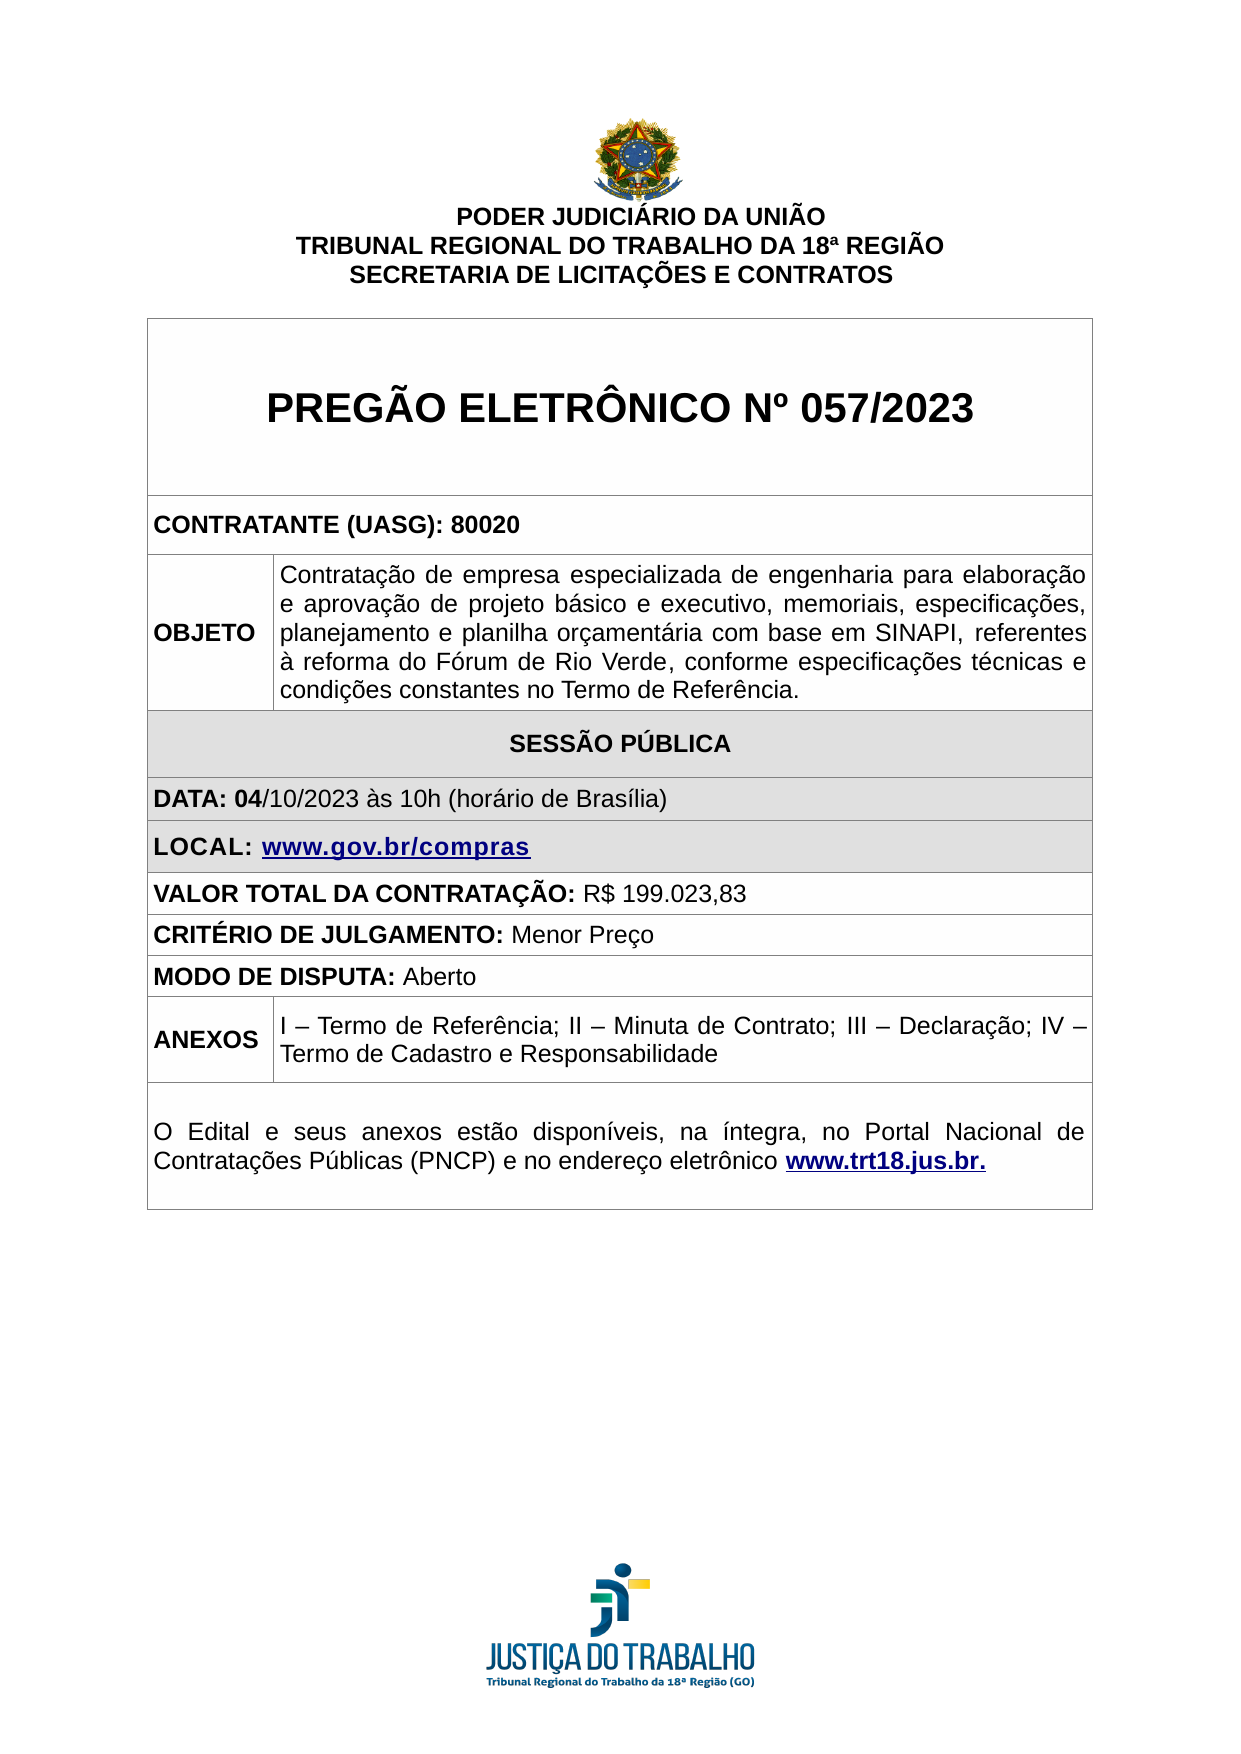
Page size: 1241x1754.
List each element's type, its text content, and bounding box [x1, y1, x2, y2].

table_cell VALOR TOTAL DA CONTRATAÇÃO: R$ 199.023,83 [148, 873, 1092, 913]
table_cell DATA: 04/10/2023 às 10h (horário de Brasília) [148, 778, 1092, 820]
table_cell OBJETO [148, 555, 273, 710]
table_cell SESSÃO PÚBLICA [148, 711, 1092, 777]
table_cell LOCAL: www.gov.br/compras [148, 821, 1092, 872]
picture [478, 1559, 762, 1692]
table_cell ANEXOS [148, 997, 273, 1082]
table_cell O Edital e seus anexos estão disponíveis, na íntegra, no Portal Nacional de Contratações Públicas (PNCP) e no endereço eletrônico www.trt18.jus.br. [148, 1083, 1092, 1209]
table_cell Contratação de empresa especializada de engenharia para elaboração e aprovação de projeto básico e executivo, memoriais, especificações, planejamento e planilha orçamentária com base em SINAPI, referentes à reforma do Fórum de Rio Verde, conforme especificações técnicas e condições constantes no Termo de Referência. [274, 555, 1092, 710]
table_cell CONTRATANTE (UASG): 80020 [148, 496, 1092, 554]
table_cell CRITÉRIO DE JULGAMENTO: Menor Preço [148, 915, 1092, 955]
table_cell MODO DE DISPUTA: Aberto [148, 956, 1092, 996]
table_cell I – Termo de Referência; II – Minuta de Contrato; III – Declaração; IV – Termo de Cadastro e Responsabilidade [274, 997, 1092, 1082]
table_header PREGÃO ELETRÔNICO Nº 057/2023 [148, 319, 1092, 495]
